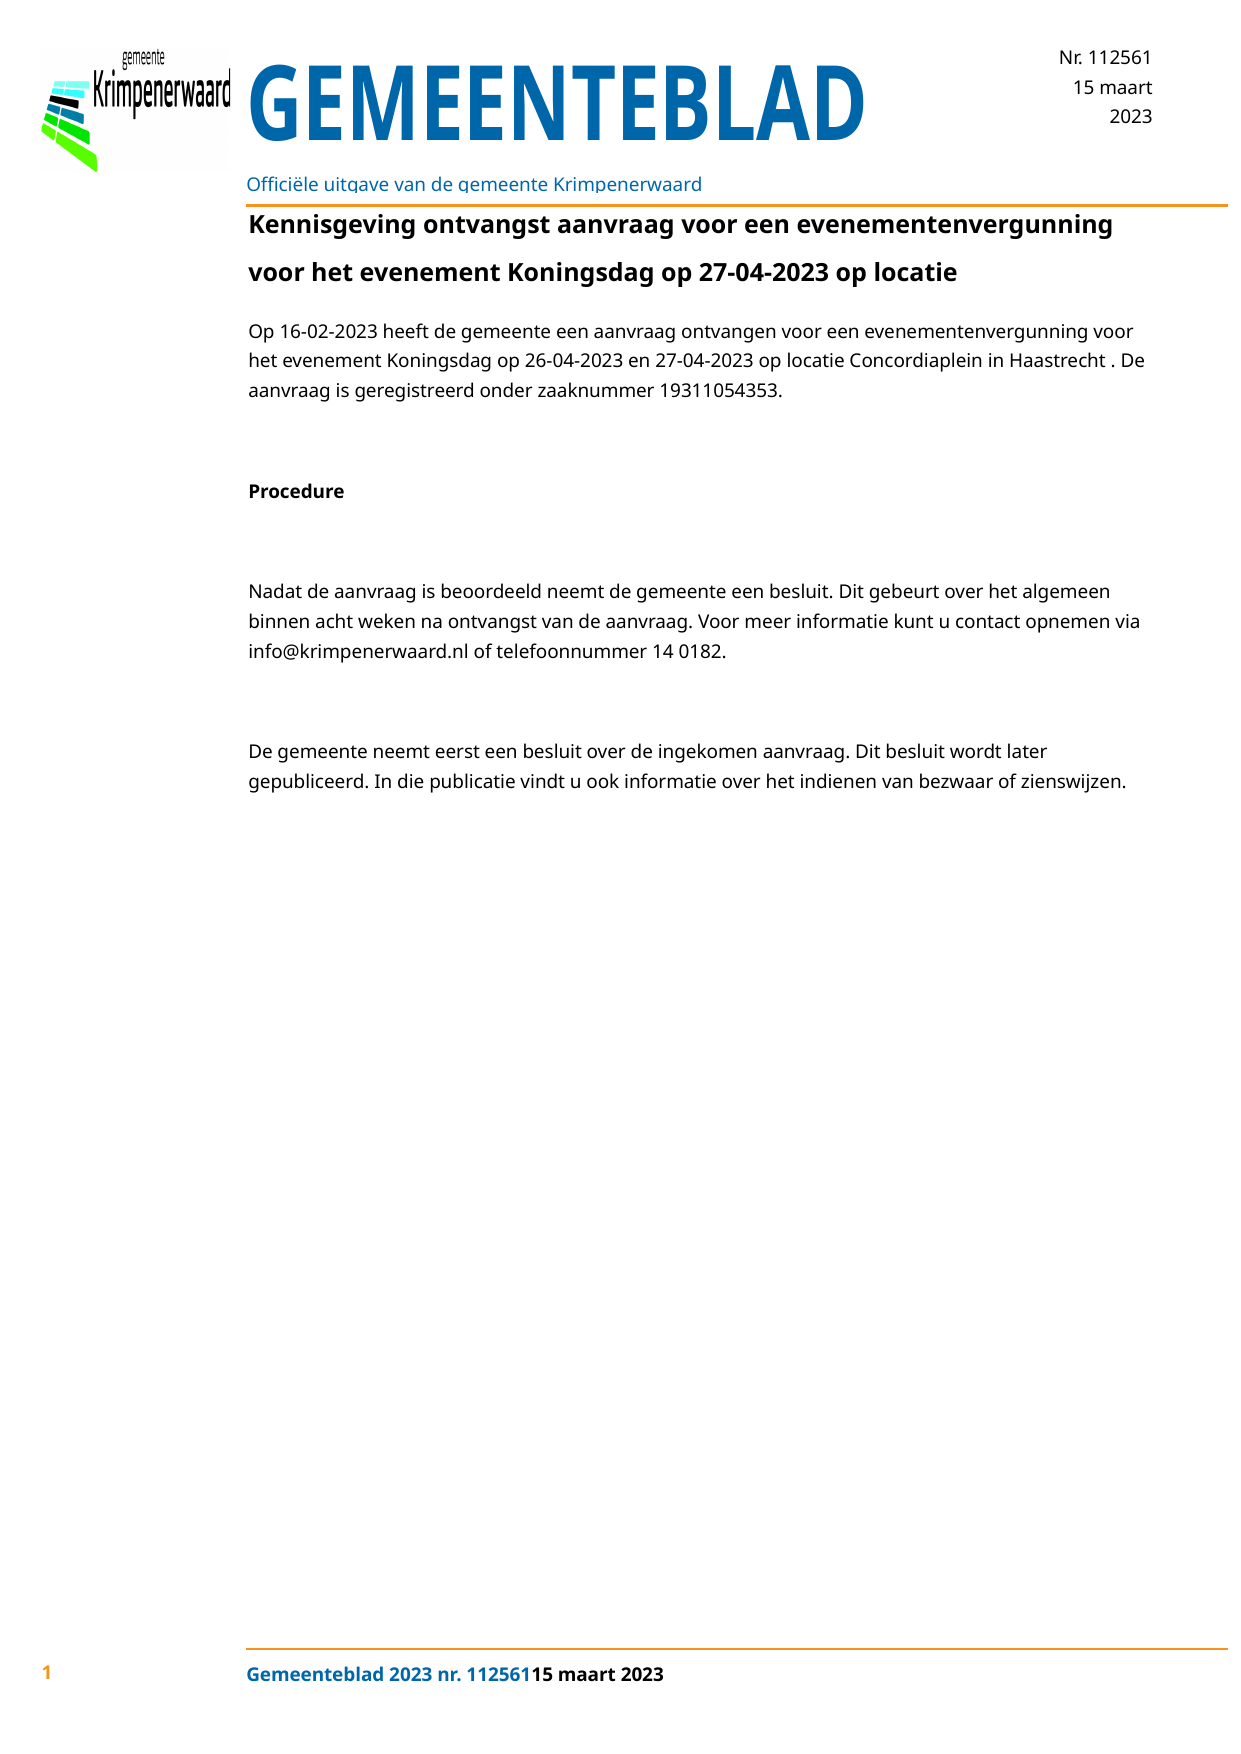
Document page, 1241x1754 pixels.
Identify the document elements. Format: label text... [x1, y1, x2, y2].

text De gemeente neemt eerst een besluit over de ingekomen aanvraag. Dit besluit wordt later gepubliceerd. In die publicatie vindt u ook informatie over het indienen van bezwaar of zienswijzen. [248, 739, 1152, 794]
text Nadat de aanvraag is beoordeeld neemt de gemeente een besluit. Dit gebeurt over het algemeen binnen acht weken na ontvangst van de aanvraag. Voor meer informatie kunt u contact opnemen via info@krimpenerwaard.nl of telefoonnummer 14 0182. [248, 579, 1152, 664]
text Procedure [248, 478, 1152, 504]
text Kennisgeving ontvangst aanvraag voor een evenementenvergunning voor het evenement Koningsdag op 27-04-2023 op locatie [248, 207, 1152, 288]
text Op 16-02-2023 heeft de gemeente een aanvraag ontvangen voor een evenementenvergunning voor het evenement Koningsdag op 26-04-2023 en 27-04-2023 op locatie Concordiaplein in Haastrecht . De aanvraag is geregistreerd onder zaaknummer 19311054353. [248, 318, 1152, 403]
picture [41, 47, 231, 172]
